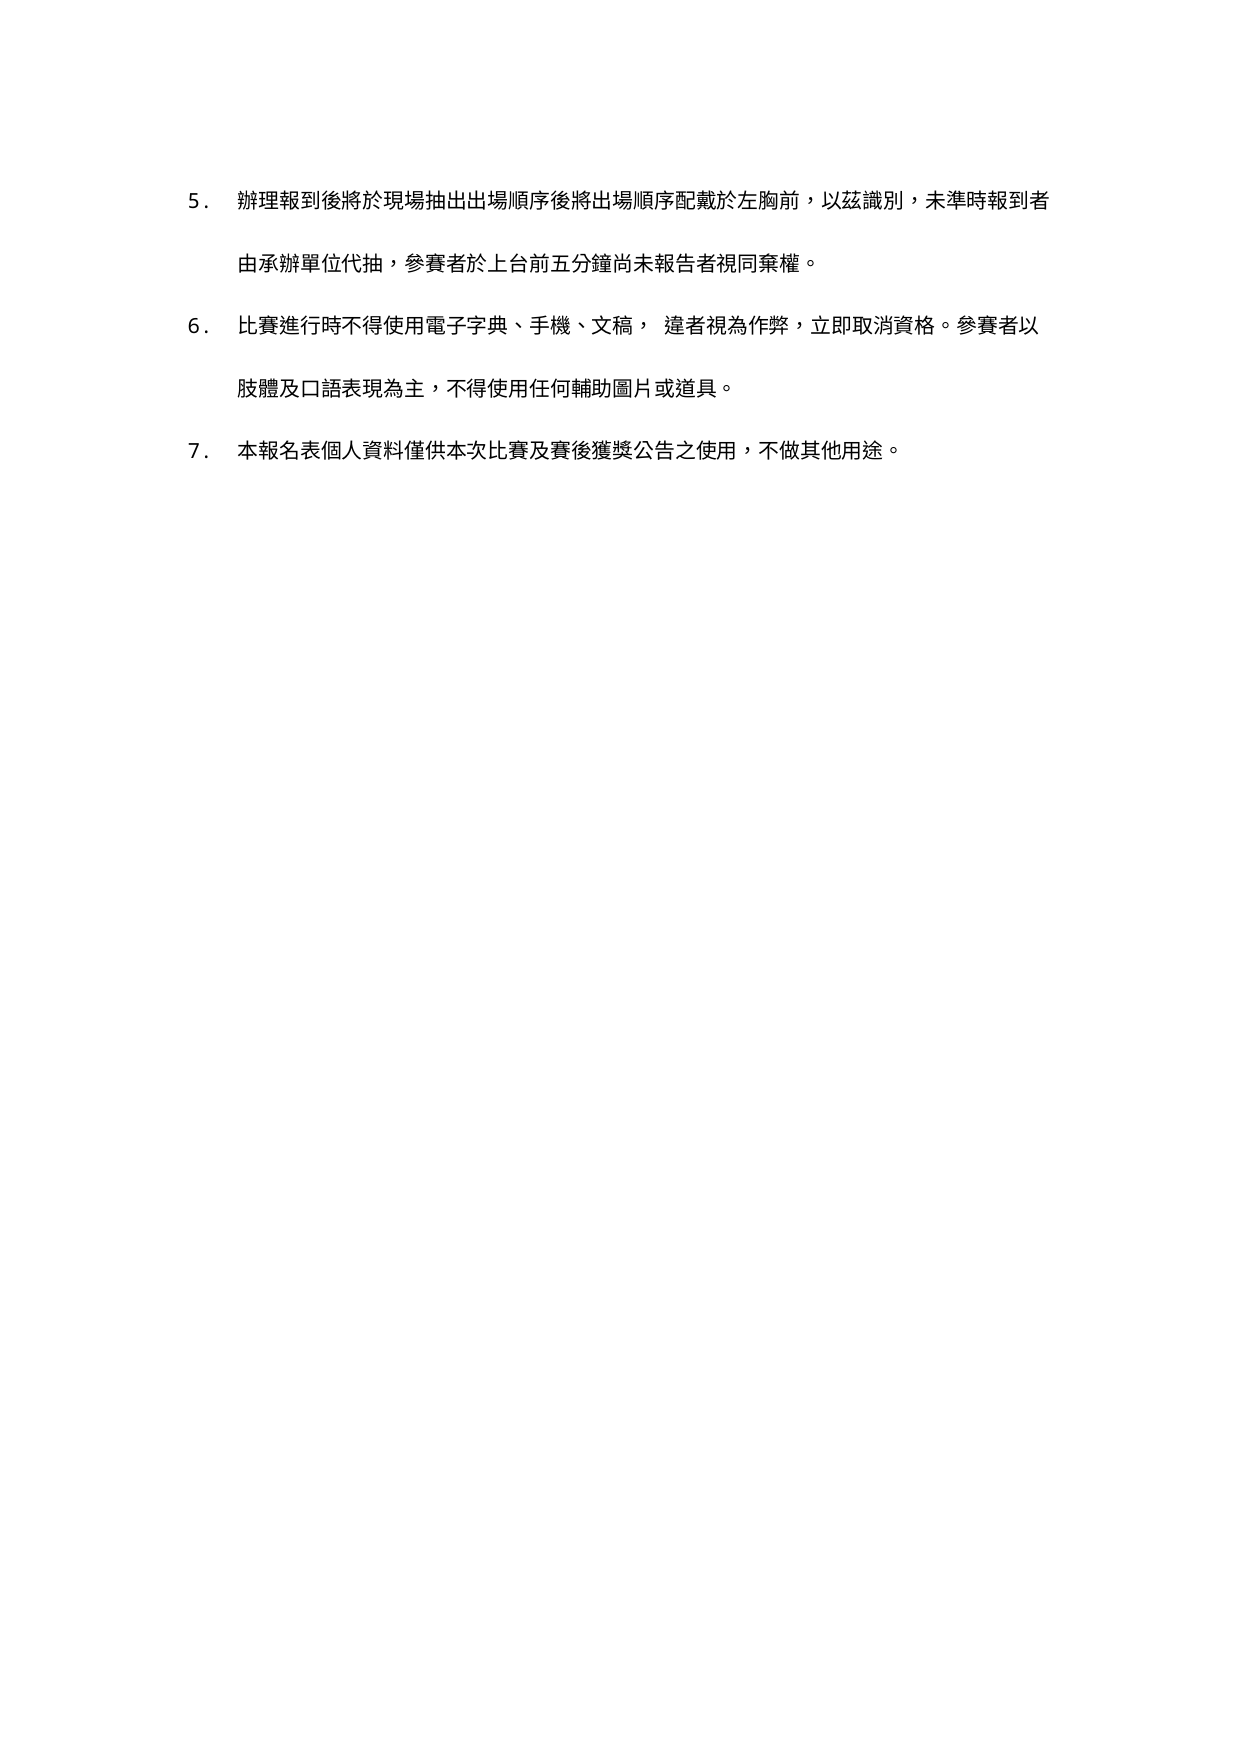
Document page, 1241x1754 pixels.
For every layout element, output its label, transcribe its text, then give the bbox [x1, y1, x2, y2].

list 比賽進行時不得使用電子字典、手機、文稿， 違者視為作弊，立即取消資格。參賽者以肢體及口語表現為主，不得使用任何輔助圖片或道具。 [187, 283, 1053, 408]
list 本報名表個人資料僅供本次比賽及賽後獲獎公告之使用，不做其他用途。 [187, 408, 1053, 471]
list 辦理報到後將於現場抽出出場順序後將出場順序配戴於左胸前，以茲識別，未準時報到者由承辦單位代抽，參賽者於上台前五分鐘尚未報告者視同棄權。 [187, 158, 1053, 283]
